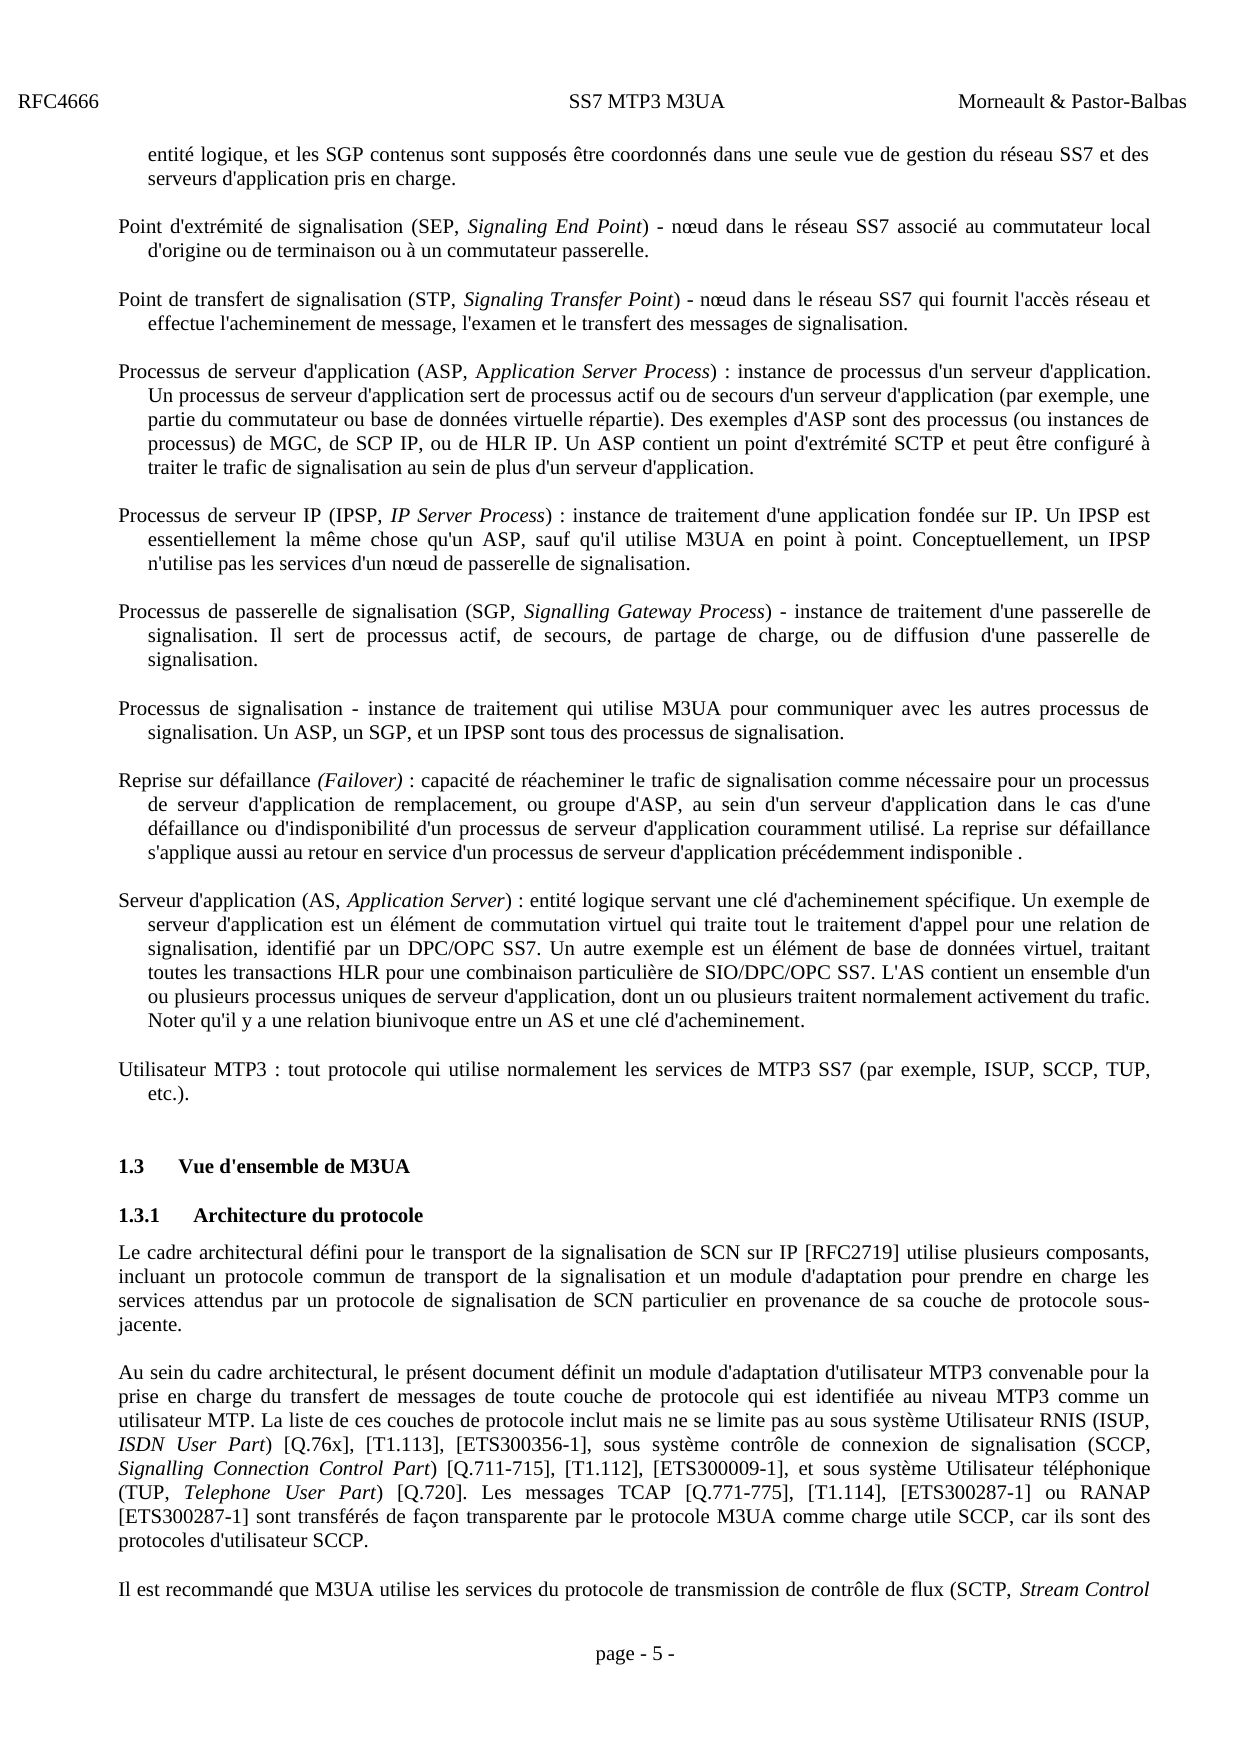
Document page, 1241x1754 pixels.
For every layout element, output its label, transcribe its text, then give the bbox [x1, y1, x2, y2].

subtitle 1.3.1 Architecture du protocole [118, 1203, 1152, 1227]
text Reprise sur défaillance (Failover) : capacité de réacheminer le trafic de signalisation comme nécessaire pour un processus de serveur d'application de remplacement, ou groupe d'ASP, au sein d'un serveur d'application dans le cas d'une défaillance ou d'indisponibilité d'un processus de serveur d'application couramment utilisé. La reprise sur défaillance s'applique aussi au retour en service d'un processus de serveur d'application précédemment indisponible . [118, 768, 1152, 864]
text Processus de signalisation - instance de traitement qui utilise M3UA pour communiquer avec les autres processus de signalisation. Un ASP, un SGP, et un IPSP sont tous des processus de signalisation. [118, 696, 1152, 744]
text Il est recommandé que M3UA utilise les services du protocole de transmission de contrôle de flux (SCTP, Stream Control [118, 1577, 1152, 1601]
text Le cadre architectural défini pour le transport de la signalisation de SCN sur IP [RFC2719] utilise plusieurs composants, incluant un protocole commun de transport de la signalisation et un module d'adaptation pour prendre en charge les services attendus par un protocole de signalisation de SCN particulier en provenance de sa couche de protocole sous-jacente. [118, 1240, 1152, 1336]
text Au sein du cadre architectural, le présent document définit un module d'adaptation d'utilisateur MTP3 convenable pour la prise en charge du transfert de messages de toute couche de protocole qui est identifiée au niveau MTP3 comme un utilisateur MTP. La liste de ces couches de protocole inclut mais ne se limite pas au sous système Utilisateur RNIS (ISUP, ISDN User Part) [Q.76x], [T1.113], [ETS300356-1], sous système contrôle de connexion de signalisation (SCCP, Signalling Connection Control Part) [Q.711-715], [T1.112], [ETS300009-1], et sous système Utilisateur téléphonique (TUP, Telephone User Part) [Q.720]. Les messages TCAP [Q.771-775], [T1.114], [ETS300287-1] ou RANAP [ETS300287-1] sont transférés de façon transparente par le protocole M3UA comme charge utile SCCP, car ils sont des protocoles d'utilisateur SCCP. [118, 1360, 1152, 1552]
text Point d'extrémité de signalisation (SEP, Signaling End Point) - nœud dans le réseau SS7 associé au commutateur local d'origine ou de terminaison ou à un commutateur passerelle. [118, 214, 1152, 262]
text Processus de serveur d'application (ASP, Application Server Process) : instance de processus d'un serveur d'application. Un processus de serveur d'application sert de processus actif ou de secours d'un serveur d'application (par exemple, une partie du commutateur ou base de données virtuelle répartie). Des exemples d'ASP sont des processus (ou instances de processus) de MGC, de SCP IP, ou de HLR IP. Un ASP contient un point d'extrémité SCTP et peut être configuré à traiter le trafic de signalisation au sein de plus d'un serveur d'application. [118, 359, 1152, 479]
text Utilisateur MTP3 : tout protocole qui utilise normalement les services de MTP3 SS7 (par exemple, ISUP, SCCP, TUP, etc.). [118, 1056, 1152, 1104]
text Serveur d'application (AS, Application Server) : entité logique servant une clé d'acheminement spécifique. Un exemple de serveur d'application est un élément de commutation virtuel qui traite tout le traitement d'appel pour une relation de signalisation, identifié par un DPC/OPC SS7. Un autre exemple est un élément de base de données virtuel, traitant toutes les transactions HLR pour une combinaison particulière de SIO/DPC/OPC SS7. L'AS contient un ensemble d'un ou plusieurs processus uniques de serveur d'application, dont un ou plusieurs traitent normalement activement du trafic. Noter qu'il y a une relation biunivoque entre un AS et une clé d'acheminement. [118, 888, 1152, 1032]
text Point de transfert de signalisation (STP, Signaling Transfer Point) - nœud dans le réseau SS7 qui fournit l'accès réseau et effectue l'acheminement de message, l'examen et le transfert des messages de signalisation. [118, 286, 1152, 334]
text Processus de serveur IP (IPSP, IP Server Process) : instance de traitement d'une application fondée sur IP. Un IPSP est essentiellement la même chose qu'un ASP, sauf qu'il utilise M3UA en point à point. Conceptuellement, un IPSP n'utilise pas les services d'un nœud de passerelle de signalisation. [118, 503, 1152, 575]
text entité logique, et les SGP contenus sont supposés être coordonnés dans une seule vue de gestion du réseau SS7 et des serveurs d'application pris en charge. [118, 142, 1152, 190]
subtitle 1.3 Vue d'ensemble de M3UA [118, 1154, 1152, 1178]
text Processus de passerelle de signalisation (SGP, Signalling Gateway Process) - instance de traitement d'une passerelle de signalisation. Il sert de processus actif, de secours, de partage de charge, ou de diffusion d'une passerelle de signalisation. [118, 599, 1152, 671]
